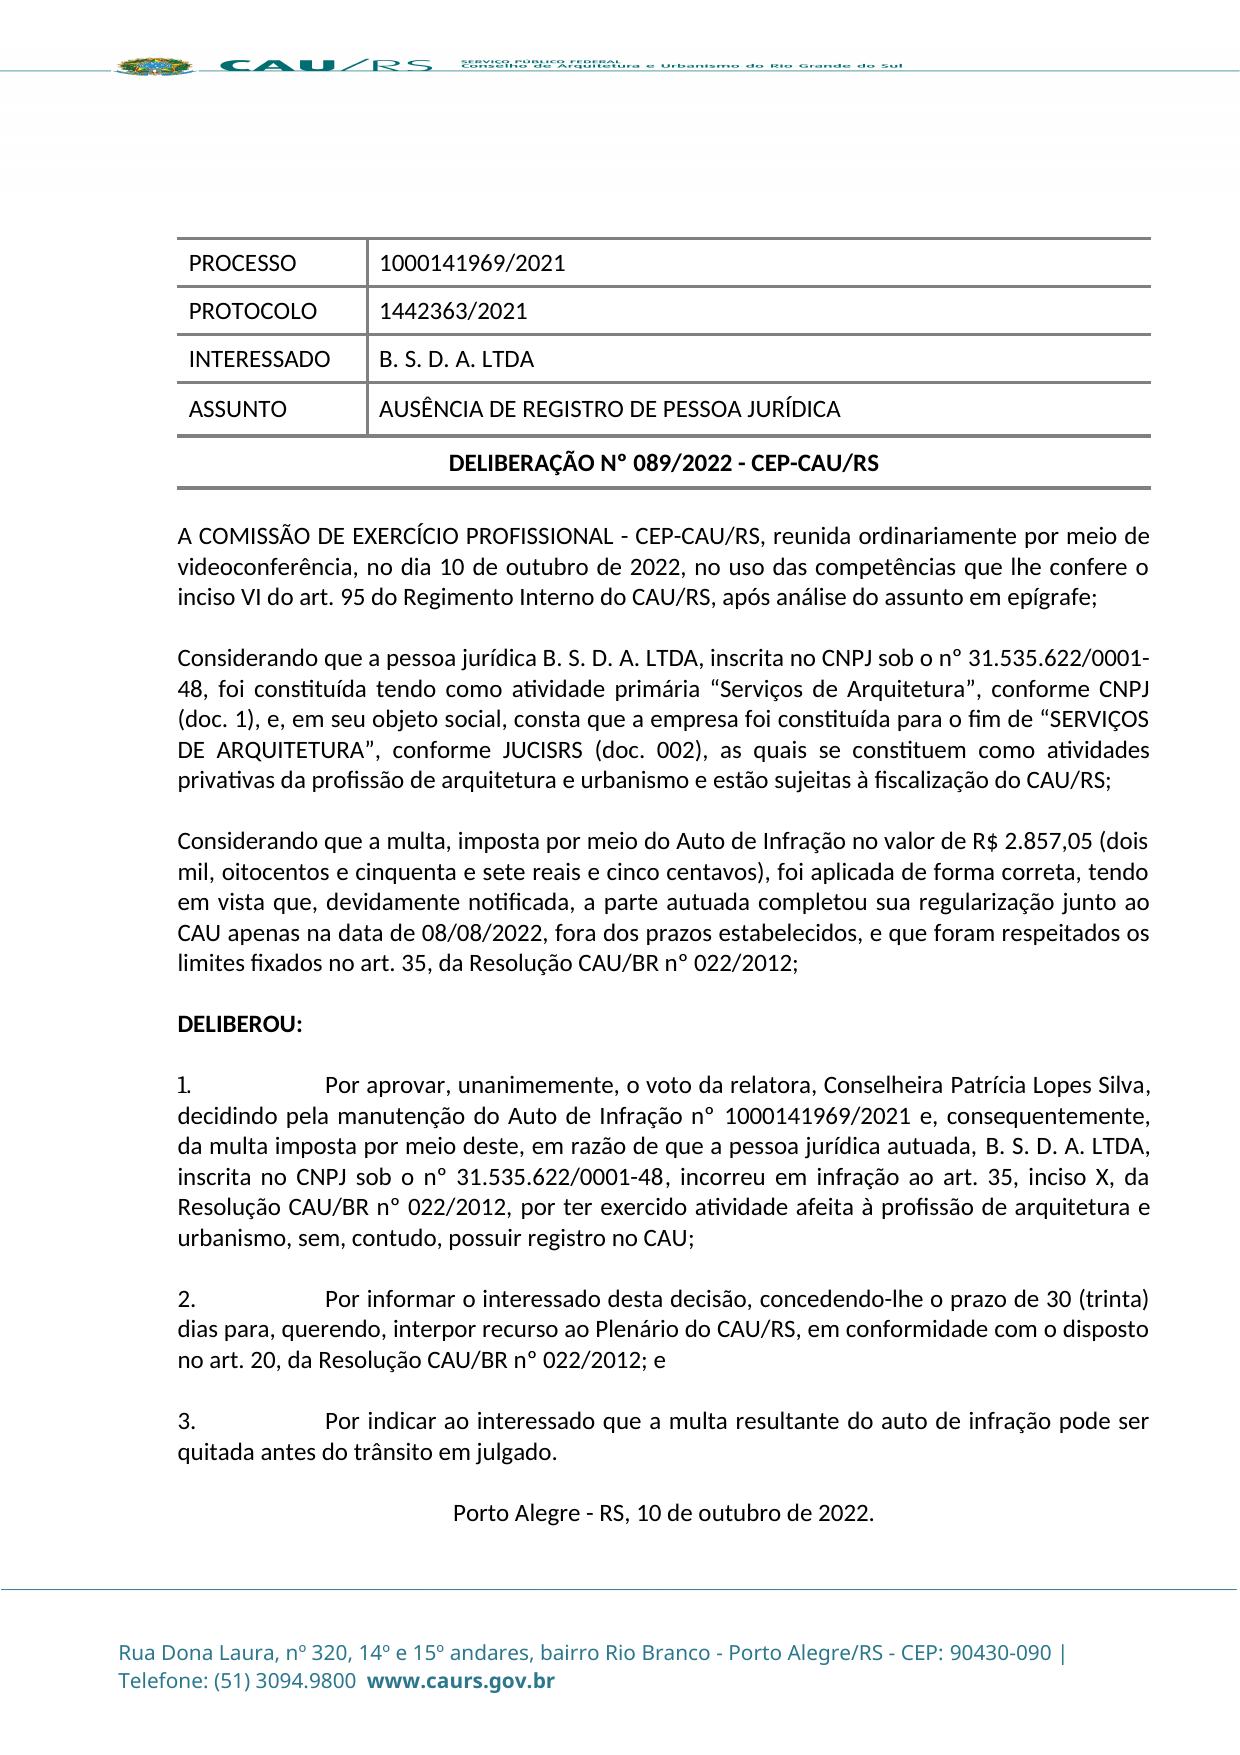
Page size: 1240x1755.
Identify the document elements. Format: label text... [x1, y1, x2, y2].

text Considerando que a pessoa jurídica B. S. D. A. LTDA, inscrita no CNPJ sob o nº 31.535.622/0001-48, foi constituída tendo como atividade primária “Serviços de Arquitetura”, conforme CNPJ (doc. 1), e, em seu objeto social, consta que a empresa foi constituída para o fim de “SERVIÇOS DE ARQUITETURA”, conforme JUCISRS (doc. 002), as quais se constituem como atividades privativas da profissão de arquitetura e urbanismo e estão sujeitas à fiscalização do CAU/RS; [177, 642, 1151, 795]
table_cell B. S. D. A. LTDA [369, 336, 1151, 381]
table_header PROCESSO [177, 240, 366, 285]
table_cell 1442363/2021 [369, 288, 1151, 333]
list Por aprovar, unanimemente, o voto da relatora, Conselheira Patrícia Lopes Silva, decidindo pela manutenção do Auto de Infração nº 1000141969/2021 e, consequentemente, da multa imposta por meio deste, em razão de que a pessoa jurídica autuada, B. S. D. A. LTDA, inscrita no CNPJ sob o nº 31.535.622/0001-48, incorreu em infração ao art. 35, inciso X, da Resolução CAU/BR nº 022/2012, por ter exercido atividade afeita à profissão de arquitetura e urbanismo, sem, contudo, possuir registro no CAU; [177, 1069, 1151, 1253]
text Considerando que a multa, imposta por meio do Auto de Infração no valor de R$ 2.857,05 (dois mil, oitocentos e cinquenta e sete reais e cinco centavos), foi aplicada de forma correta, tendo em vista que, devidamente notificada, a parte autuada completou sua regularização junto ao CAU apenas na data de 08/08/2022, fora dos prazos estabelecidos, e que foram respeitados os limites fixados no art. 35, da Resolução CAU/BR nº 022/2012; [177, 825, 1151, 978]
table_header 1000141969/2021 [369, 240, 1151, 285]
table_cell AUSÊNCIA DE REGISTRO DE PESSOA JURÍDICA [369, 384, 1151, 434]
list Por indicar ao interessado que a multa resultante do auto de infração pode ser quitada antes do trânsito em julgado. [177, 1405, 1151, 1466]
table_cell ASSUNTO [177, 384, 366, 434]
list Por informar o interessado desta decisão, concedendo-lhe o prazo de 30 (trinta) dias para, querendo, interpor recurso ao Plenário do CAU/RS, em conformidade com o disposto no art. 20, da Resolução CAU/BR nº 022/2012; e [177, 1283, 1151, 1375]
text DELIBEROU: [177, 1008, 1151, 1039]
table_cell DELIBERAÇÃO Nº 089/2022 - CEP-CAU/RS [177, 438, 1151, 486]
table_cell PROTOCOLO [177, 288, 366, 333]
table_cell INTERESSADO [177, 336, 366, 381]
text Porto Alegre - RS, 10 de outubro de 2022. [177, 1497, 1151, 1527]
text A COMISSÃO DE EXERCÍCIO PROFISSIONAL - CEP-CAU/RS, reunida ordinariamente por meio de videoconferência, no dia 10 de outubro de 2022, no uso das competências que lhe confere o inciso VI do art. 95 do Regimento Interno do CAU/RS, após análise do assunto em epígrafe; [177, 520, 1151, 612]
